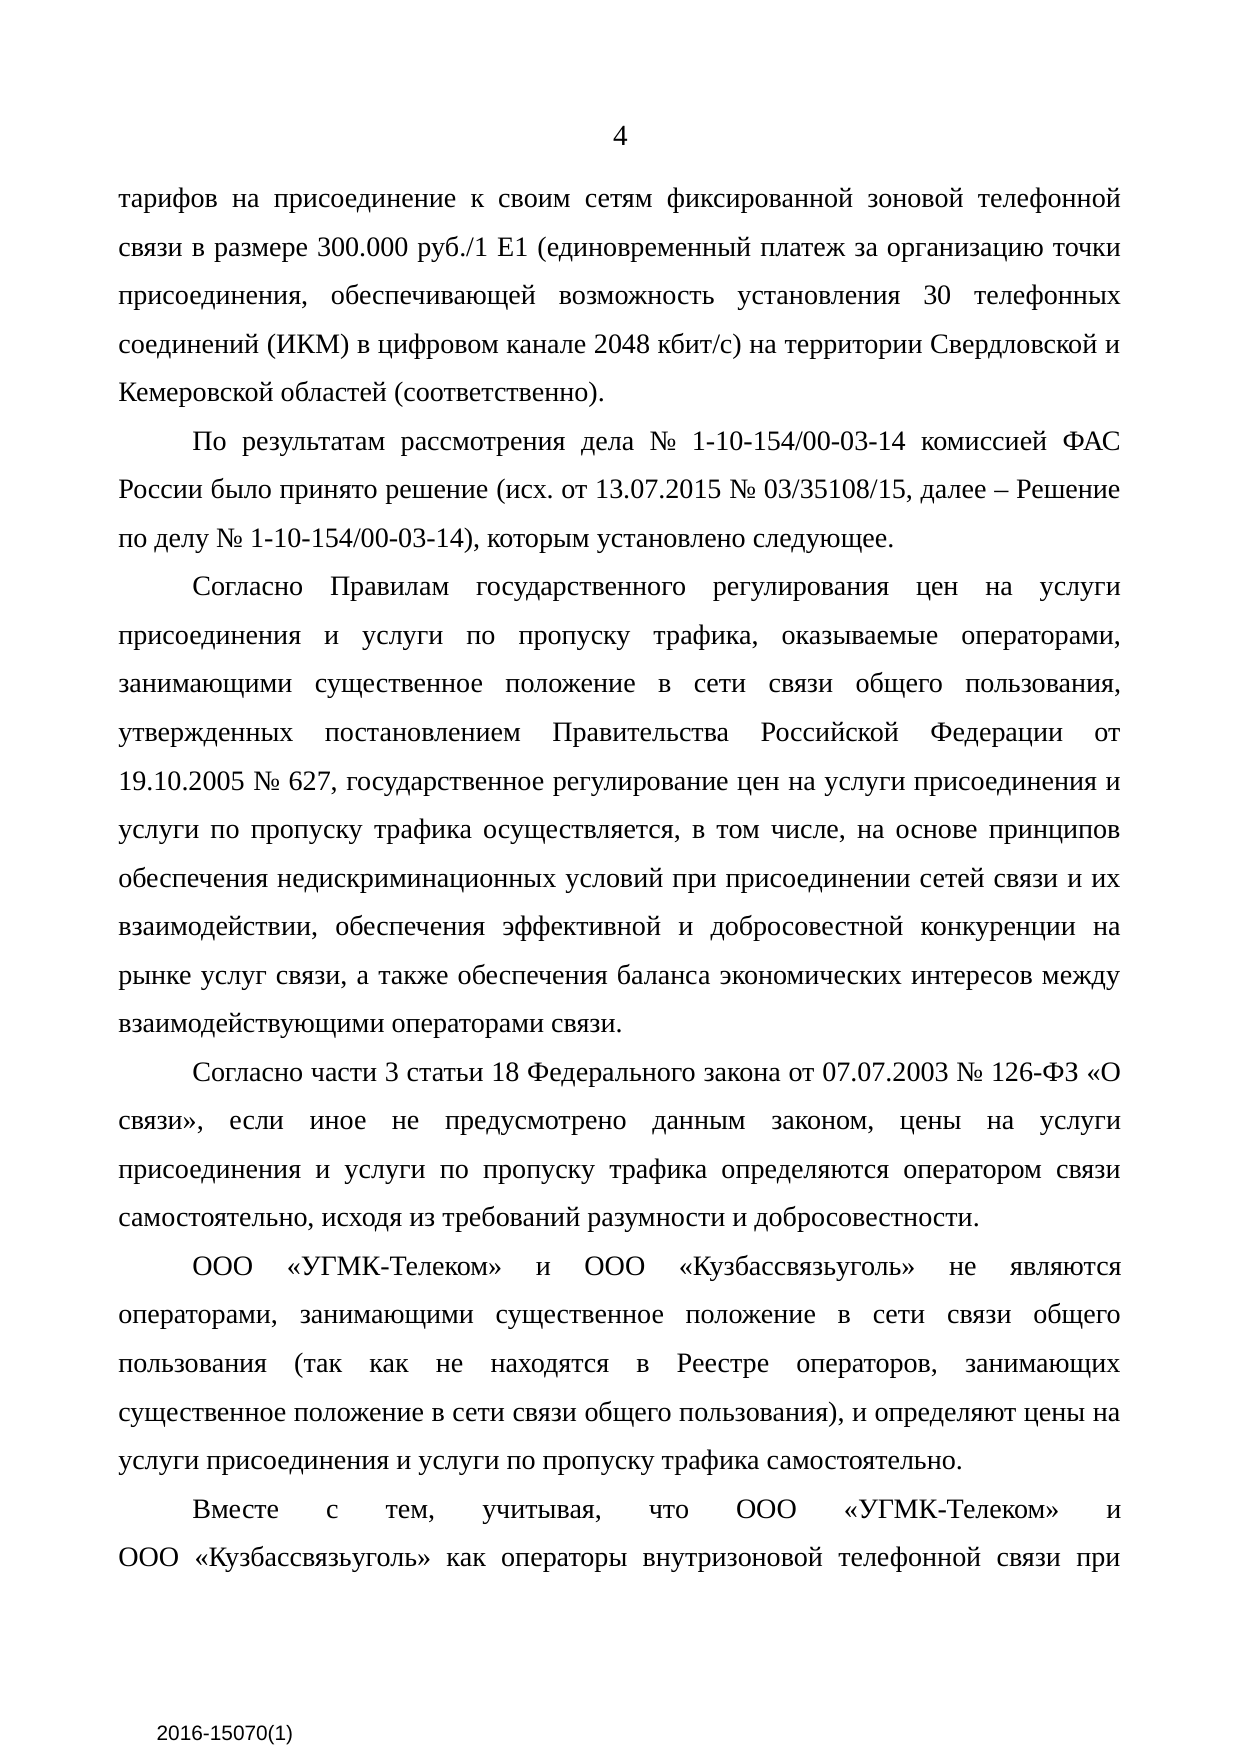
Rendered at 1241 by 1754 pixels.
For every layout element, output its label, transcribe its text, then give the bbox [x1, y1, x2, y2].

text Согласно Правилам государственного регулирования цен на услуги присоединения и услуги по пропуску трафика, оказываемые операторами, занимающими существенное положение в сети связи общего пользования, утвержденных постановлением Правительства Российской Федерации от 19.10.2005 № 627, государственное регулирование цен на услуги присоединения и услуги по пропуску трафика осуществляется, в том числе, на основе принципов обеспечения недискриминационных условий при присоединении сетей связи и их взаимодействии, обеспечения эффективной и добросовестной конкуренции на рынке услуг связи, а также обеспечения баланса экономических интересов между взаимодействующими операторами связи. [118, 569, 1122, 1039]
text тарифов на присоединение к своим сетям фиксированной зоновой телефонной связи в размере 300.000 руб./1 Е1 (единовременный платеж за организацию точки присоединения, обеспечивающей возможность установления 30 телефонных соединений (ИКМ) в цифровом канале 2048 кбит/с) на территории Свердловской и Кемеровской областей (соответственно). [118, 181, 1122, 408]
text Согласно части 3 статьи 18 Федерального закона от 07.07.2003 № 126-ФЗ «О связи», если иное не предусмотрено данным законом, цены на услуги присоединения и услуги по пропуску трафика определяются оператором связи самостоятельно, исходя из требований разумности и добросовестности. [118, 1055, 1122, 1233]
text ООО «УГМК-Телеком» и ООО «Кузбассвязьуголь» не являются операторами, занимающими существенное положение в сети связи общего пользования (так как не находятся в Реестре операторов, занимающих существенное положение в сети связи общего пользования), и определяют цены на услуги присоединения и услуги по пропуску трафика самостоятельно. [118, 1249, 1122, 1476]
text По результатам рассмотрения дела № 1-10-154/00-03-14 комиссией ФАС России было принято решение (исх. от 13.07.2015 № 03/35108/15, далее – Решение по делу № 1-10-154/00-03-14), которым установлено следующее. [118, 424, 1122, 553]
text Вместе с тем, учитывая, что ООО «УГМК-Телеком» и ООО «Кузбассвязьуголь» как операторы внутризоновой телефонной связи при [118, 1492, 1122, 1573]
